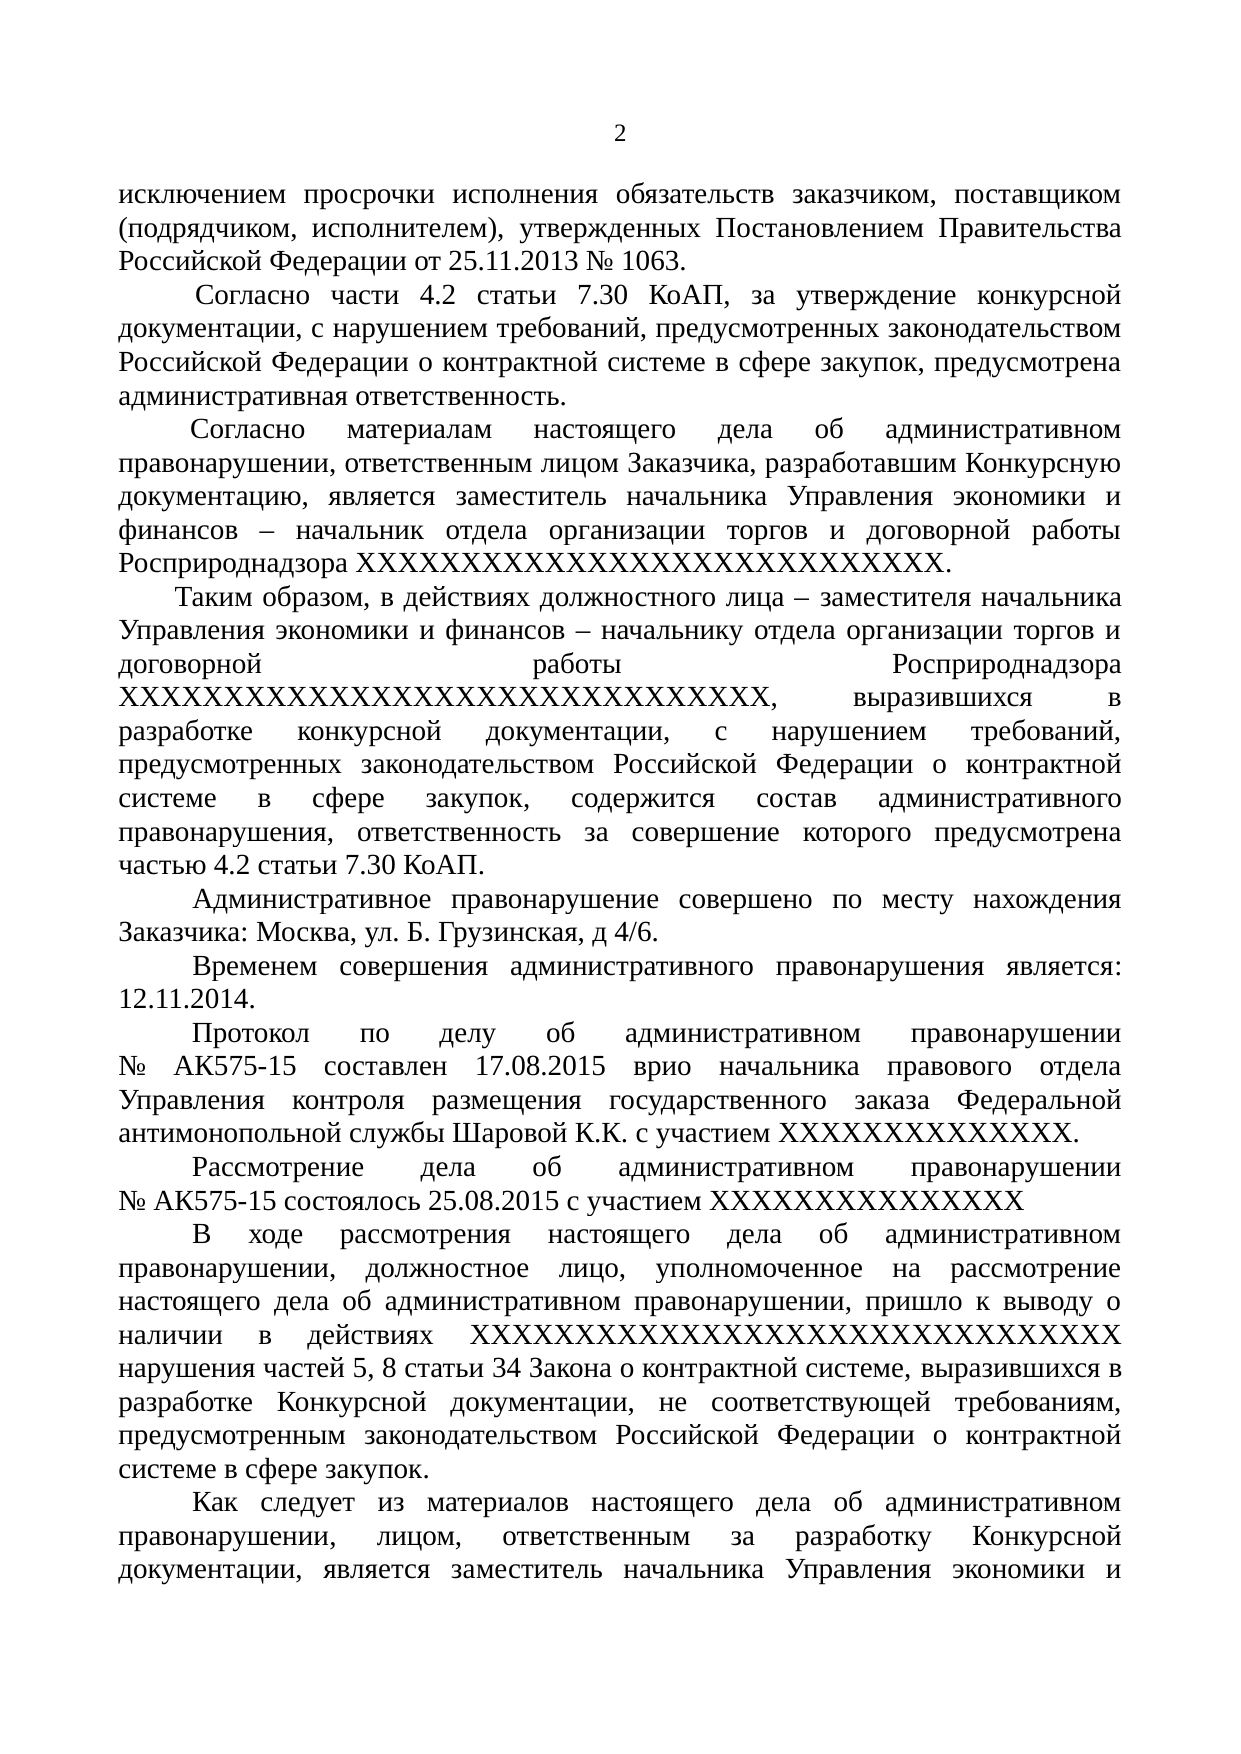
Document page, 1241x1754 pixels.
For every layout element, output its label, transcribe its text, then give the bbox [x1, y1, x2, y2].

text исключением просрочки исполнения обязательств заказчиком, поставщиком (подрядчиком, исполнителем), утвержденных Постановлением Правительства Российской Федерации от 25.11.2013 № 1063. [118, 176, 1122, 277]
text Рассмотрение дела об административном правонарушении № АК575-15 состоялось 25.08.2015 с участием XXXXXXXXXXXXXXX [118, 1149, 1122, 1216]
text Как следует из материалов настоящего дела об административном правонарушении, лицом, ответственным за разработку Конкурсной документации, является заместитель начальника Управления экономики и [118, 1484, 1122, 1585]
text Согласно части 4.2 статьи 7.30 КоАП, за утверждение конкурсной документации, с нарушением требований, предусмотренных законодательством Российской Федерации о контрактной системе в сфере закупок, предусмотрена административная ответственность. [118, 277, 1122, 411]
text В ходе рассмотрения настоящего дела об административном правонарушении, должностное лицо, уполномоченное на рассмотрение настоящего дела об административном правонарушении, пришло к выводу о наличии в действиях XXXXXXXXXXXXXXXXXXXXXXXXXXXXXXX нарушения частей 5, 8 статьи 34 Закона о контрактной системе, выразившихся в разработке Конкурсной документации, не соответствующей требованиям, предусмотренным законодательством Российской Федерации о контрактной системе в сфере закупок. [118, 1216, 1122, 1484]
text Таким образом, в действиях должностного лица – заместителя начальника Управления экономики и финансов – начальнику отдела организации торгов и договорной работы Росприроднадзора XXXXXXXXXXXXXXXXXXXXXXXXXXXXXXX, выразившихся в разработке конкурсной документации, с нарушением требований, предусмотренных законодательством Российской Федерации о контрактной системе в сфере закупок, содержится состав административного правонарушения, ответственность за совершение которого предусмотрена частью 4.2 статьи 7.30 КоАП. [118, 579, 1122, 881]
text Административное правонарушение совершено по месту нахождения Заказчика: Москва, ул. Б. Грузинская, д 4/6. [118, 881, 1122, 948]
text Временем совершения административного правонарушения является: 12.11.2014. [118, 948, 1122, 1015]
text Протокол по делу об административном правонарушении № АК575-15 составлен 17.08.2015 врио начальника правового отдела Управления контроля размещения государственного заказа Федеральной антимонопольной службы Шаровой К.К. с участием XXXXXXXXXXXXXX. [118, 1015, 1122, 1149]
text Согласно материалам настоящего дела об административном правонарушении, ответственным лицом Заказчика, разработавшим Конкурсную документацию, является заместитель начальника Управления экономики и финансов – начальник отдела организации торгов и договорной работы Росприроднадзора XXXXXXXXXXXXXXXXXXXXXXXXXXXX. [118, 411, 1122, 579]
